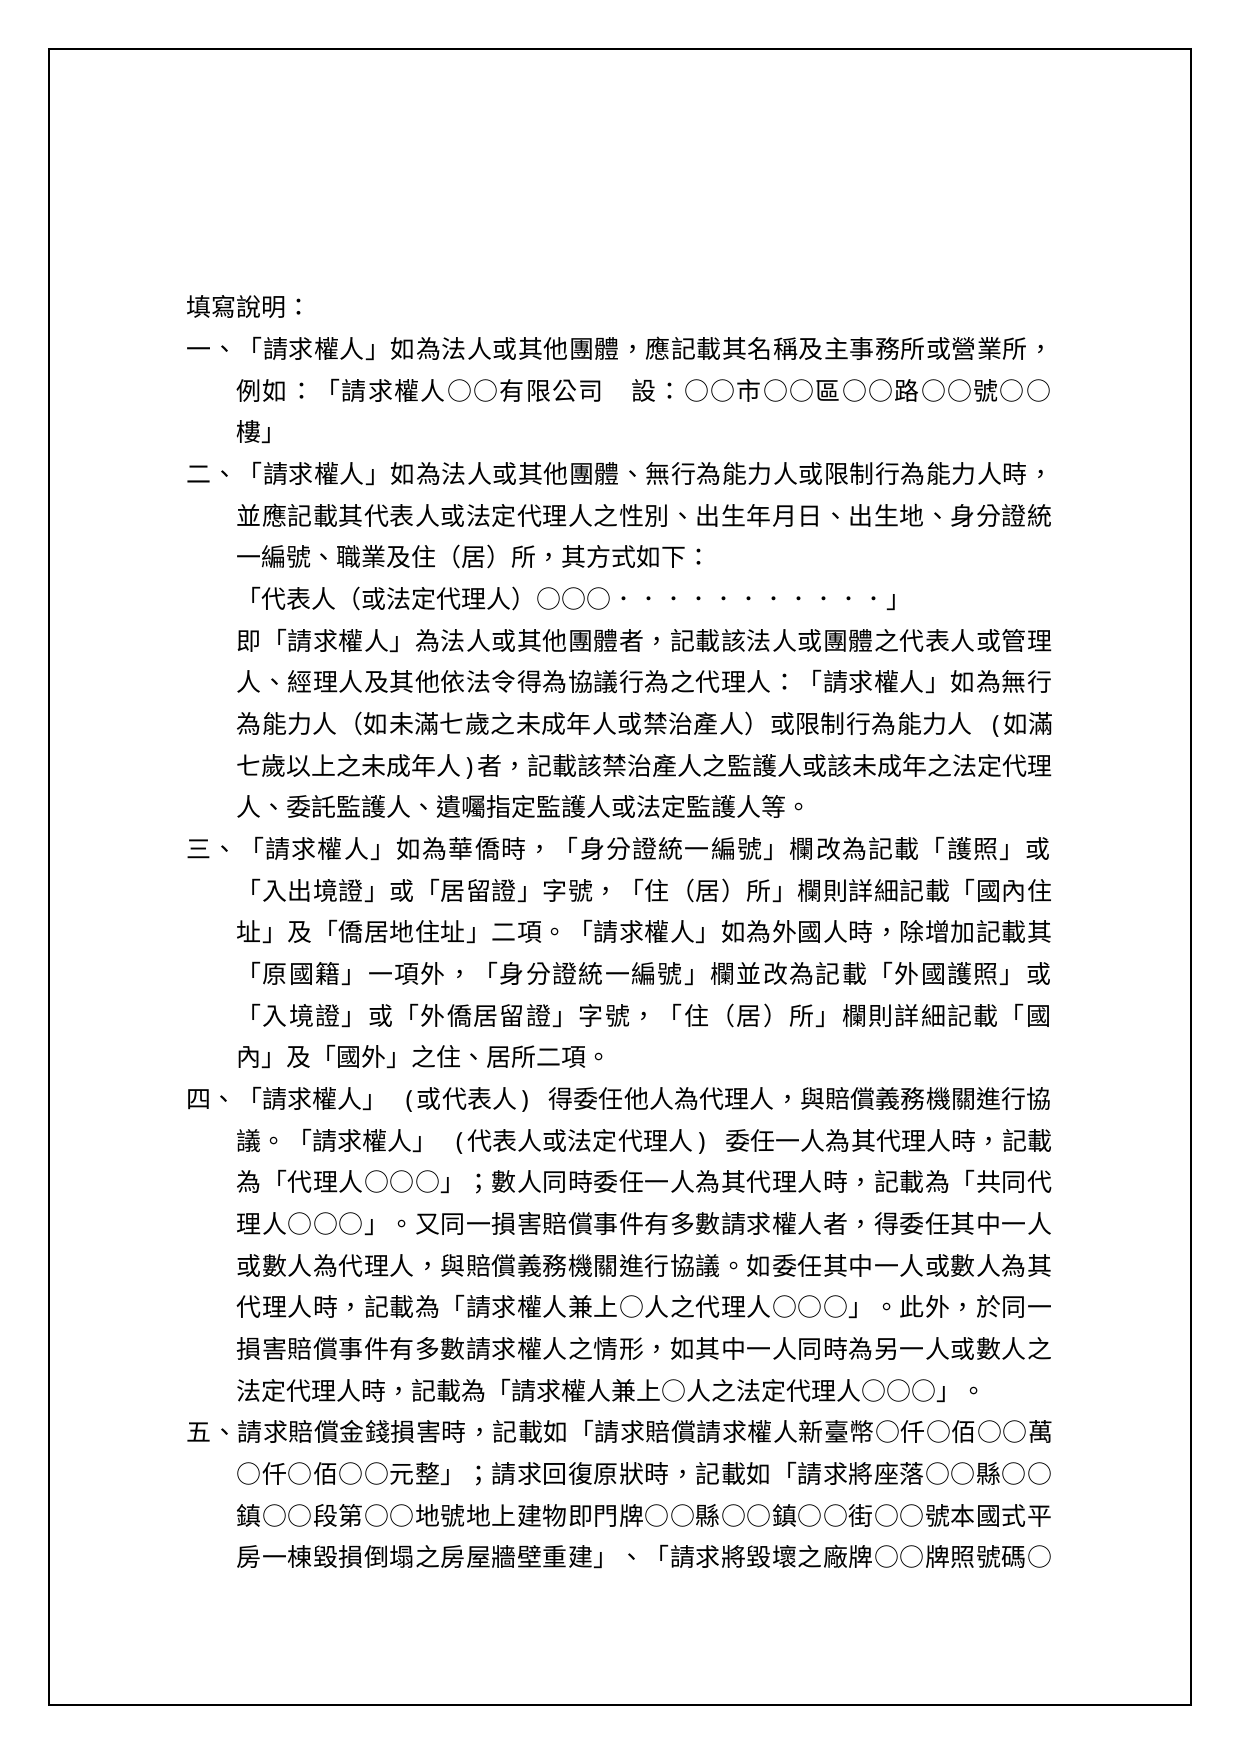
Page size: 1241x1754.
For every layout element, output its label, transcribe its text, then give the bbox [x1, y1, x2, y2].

text 一、「請求權人」如為法人或其他團體，應記載其名稱及主事務所或營業所，例如：「請求權人○○有限公司 設：○○市○○區○○路○○號○○樓」 [186, 325, 1054, 450]
text 即「請求權人」為法人或其他團體者，記載該法人或團體之代表人或管理人、經理人及其他依法令得為協議行為之代理人：「請求權人」如為無行為能力人（如未滿七歲之未成年人或禁治產人）或限制行為能力人 (如滿七歲以上之未成年人)者，記載該禁治產人之監護人或該未成年之法定代理人、委託監護人、遺囑指定監護人或法定監護人等。 [236, 617, 1054, 825]
text 「代表人（或法定代理人）○○○．．．．．．．．．．．」 [186, 575, 1054, 617]
text 五、請求賠償金錢損害時，記載如「請求賠償請求權人新臺幣○仟○佰○○萬○仟○佰○○元整」；請求回復原狀時，記載如「請求將座落○○縣○○鎮○○段第○○地號地上建物即門牌○○縣○○鎮○○街○○號本國式平房一棟毀損倒塌之房屋牆壁重建」、「請求將毀壞之廠牌○○牌照號碼○ [186, 1408, 1054, 1575]
text 三、「請求權人」如為華僑時，「身分證統一編號」欄改為記載「護照」或「入出境證」或「居留證」字號，「住（居）所」欄則詳細記載「國內住址」及「僑居地住址」二項。「請求權人」如為外國人時，除增加記載其「原國籍」一項外，「身分證統一編號」欄並改為記載「外國護照」或「入境證」或「外僑居留證」字號，「住（居）所」欄則詳細記載「國內」及「國外」之住、居所二項。 [186, 825, 1054, 1075]
text 二、「請求權人」如為法人或其他團體、無行為能力人或限制行為能力人時，並應記載其代表人或法定代理人之性別、出生年月日、出生地、身分證統一編號、職業及住（居）所，其方式如下： [186, 450, 1054, 575]
text 四、「請求權人」 (或代表人) 得委任他人為代理人，與賠償義務機關進行協議。「請求權人」 (代表人或法定代理人) 委任一人為其代理人時，記載為「代理人○○○」；數人同時委任一人為其代理人時，記載為「共同代理人○○○」。又同一損害賠償事件有多數請求權人者，得委任其中一人或數人為代理人，與賠償義務機關進行協議。如委任其中一人或數人為其代理人時，記載為「請求權人兼上○人之代理人○○○」。此外，於同一損害賠償事件有多數請求權人之情形，如其中一人同時為另一人或數人之法定代理人時，記載為「請求權人兼上○人之法定代理人○○○」。 [186, 1075, 1054, 1408]
text 填寫說明： [186, 283, 1054, 325]
